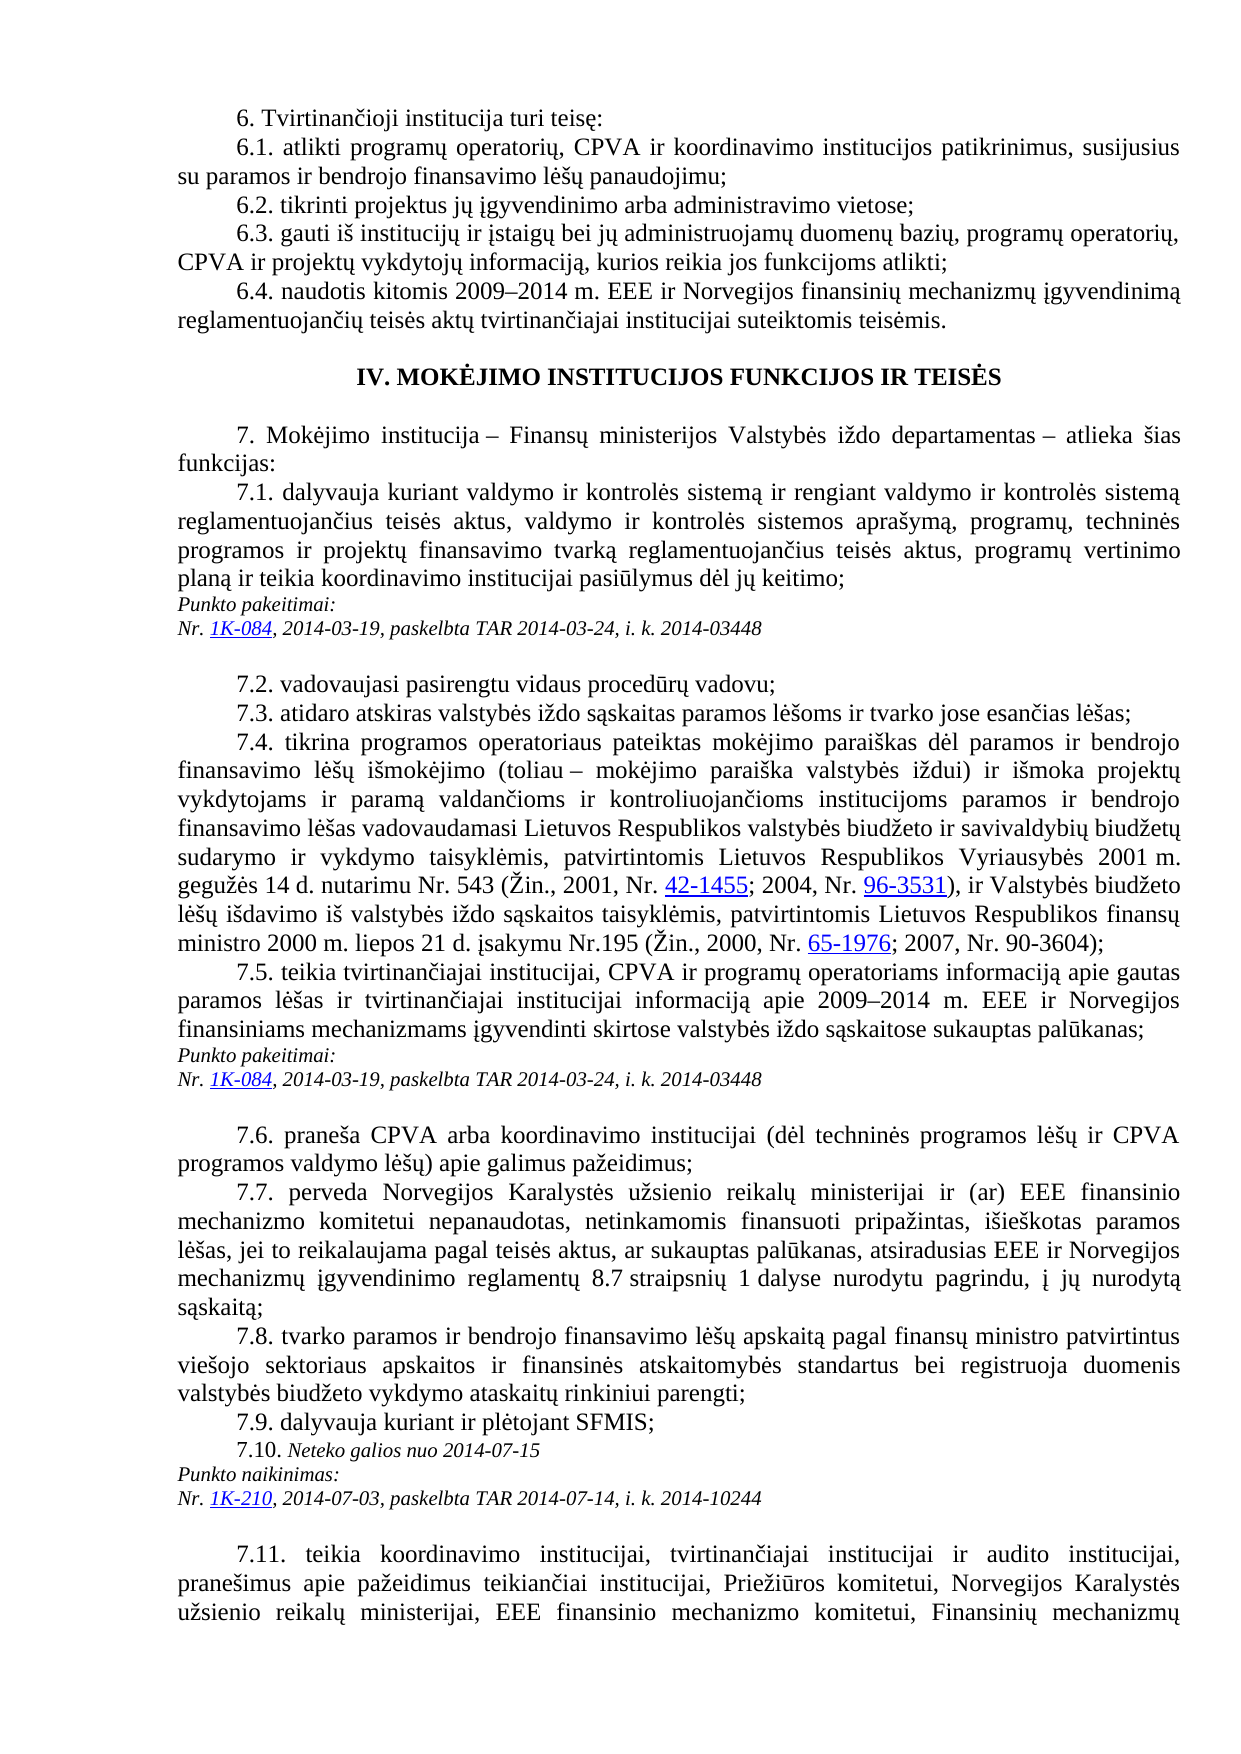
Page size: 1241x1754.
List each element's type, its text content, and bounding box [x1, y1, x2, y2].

text Punkto pakeitimai: [177, 592, 1181, 616]
text Nr. 1K-084, 2014-03-19, paskelbta TAR 2014-03-24, i. k. 2014-03448 [177, 1067, 1181, 1091]
text 7. Mokėjimo institucija – Finansų ministerijos Valstybės iždo departamentas – atlieka šias funkcijas: [177, 420, 1181, 477]
text Nr. 1K-210, 2014-07-03, paskelbta TAR 2014-07-14, i. k. 2014-10244 [177, 1486, 1181, 1510]
text 7.11. teikia koordinavimo institucijai, tvirtinančiajai institucijai ir audito institucijai, pranešimus apie pažeidimus teikiančiai institucijai, Priežiūros komitetui, Norvegijos Karalystės užsienio reikalų ministerijai, EEE finansinio mechanizmo komitetui, Finansinių mechanizmų [177, 1539, 1181, 1625]
text 6. Tvirtinančioji institucija turi teisę: [177, 103, 1181, 132]
text 7.2. vadovaujasi pasirengtu vidaus procedūrų vadovu; [177, 669, 1181, 698]
text Punkto pakeitimai: [177, 1043, 1181, 1067]
text 7.5. teikia tvirtinančiajai institucijai, CPVA ir programų operatoriams informaciją apie gautas paramos lėšas ir tvirtinančiajai institucijai informaciją apie 2009–2014 m. EEE ir Norvegijos finansiniams mechanizmams įgyvendinti skirtose valstybės iždo sąskaitose sukauptas palūkanas; [177, 957, 1181, 1043]
text 7.6. praneša CPVA arba koordinavimo institucijai (dėl techninės programos lėšų ir CPVA programos valdymo lėšų) apie galimus pažeidimus; [177, 1120, 1181, 1177]
text Punkto naikinimas: [177, 1462, 1181, 1486]
text 7.1. dalyvauja kuriant valdymo ir kontrolės sistemą ir rengiant valdymo ir kontrolės sistemą reglamentuojančius teisės aktus, valdymo ir kontrolės sistemos aprašymą, programų, techninės programos ir projektų finansavimo tvarką reglamentuojančius teisės aktus, programų vertinimo planą ir teikia koordinavimo institucijai pasiūlymus dėl jų keitimo; [177, 477, 1181, 592]
text 7.7. perveda Norvegijos Karalystės užsienio reikalų ministerijai ir (ar) EEE finansinio mechanizmo komitetui nepanaudotas, netinkamomis finansuoti pripažintas, išieškotas paramos lėšas, jei to reikalaujama pagal teisės aktus, ar sukauptas palūkanas, atsiradusias EEE ir Norvegijos mechanizmų įgyvendinimo reglamentų 8.7 straipsnių 1 dalyse nurodytu pagrindu, į jų nurodytą sąskaitą; [177, 1177, 1181, 1321]
text 7.3. atidaro atskiras valstybės iždo sąskaitas paramos lėšoms ir tvarko jose esančias lėšas; [177, 698, 1181, 727]
text Nr. 1K-084, 2014-03-19, paskelbta TAR 2014-03-24, i. k. 2014-03448 [177, 616, 1181, 640]
text 7.9. dalyvauja kuriant ir plėtojant SFMIS; [177, 1407, 1181, 1436]
text 7.10. Neteko galios nuo 2014-07-15 [177, 1436, 1181, 1462]
text 6.1. atlikti programų operatorių, CPVA ir koordinavimo institucijos patikrinimus, susijusius su paramos ir bendrojo finansavimo lėšų panaudojimu; [177, 132, 1181, 190]
text 7.4. tikrina programos operatoriaus pateiktas mokėjimo paraiškas dėl paramos ir bendrojo finansavimo lėšų išmokėjimo (toliau – mokėjimo paraiška valstybės iždui) ir išmoka projektų vykdytojams ir paramą valdančioms ir kontroliuojančioms institucijoms paramos ir bendrojo finansavimo lėšas vadovaudamasi Lietuvos Respublikos valstybės biudžeto ir savivaldybių biudžetų sudarymo ir vykdymo taisyklėmis, patvirtintomis Lietuvos Respublikos Vyriausybės 2001 m. gegužės 14 d. nutarimu Nr. 543 (Žin., 2001, Nr. 42-1455; 2004, Nr. 96-3531), ir Valstybės biudžeto lėšų išdavimo iš valstybės iždo sąskaitos taisyklėmis, patvirtintomis Lietuvos Respublikos finansų ministro 2000 m. liepos 21 d. įsakymu Nr.195 (Žin., 2000, Nr. 65-1976; 2007, Nr. 90-3604); [177, 727, 1181, 957]
text 6.4. naudotis kitomis 2009–2014 m. EEE ir Norvegijos finansinių mechanizmų įgyvendinimą reglamentuojančių teisės aktų tvirtinančiajai institucijai suteiktomis teisėmis. [177, 276, 1181, 333]
text 6.2. tikrinti projektus jų įgyvendinimo arba administravimo vietose; [177, 190, 1181, 218]
text IV. MOKĖJIMO INSTITUCIJOS FUNKCIJOS IR TEISĖS [177, 362, 1181, 391]
text 6.3. gauti iš institucijų ir įstaigų bei jų administruojamų duomenų bazių, programų operatorių, CPVA ir projektų vykdytojų informaciją, kurios reikia jos funkcijoms atlikti; [177, 218, 1181, 276]
text 7.8. tvarko paramos ir bendrojo finansavimo lėšų apskaitą pagal finansų ministro patvirtintus viešojo sektoriaus apskaitos ir finansinės atskaitomybės standartus bei registruoja duomenis valstybės biudžeto vykdymo ataskaitų rinkiniui parengti; [177, 1321, 1181, 1407]
